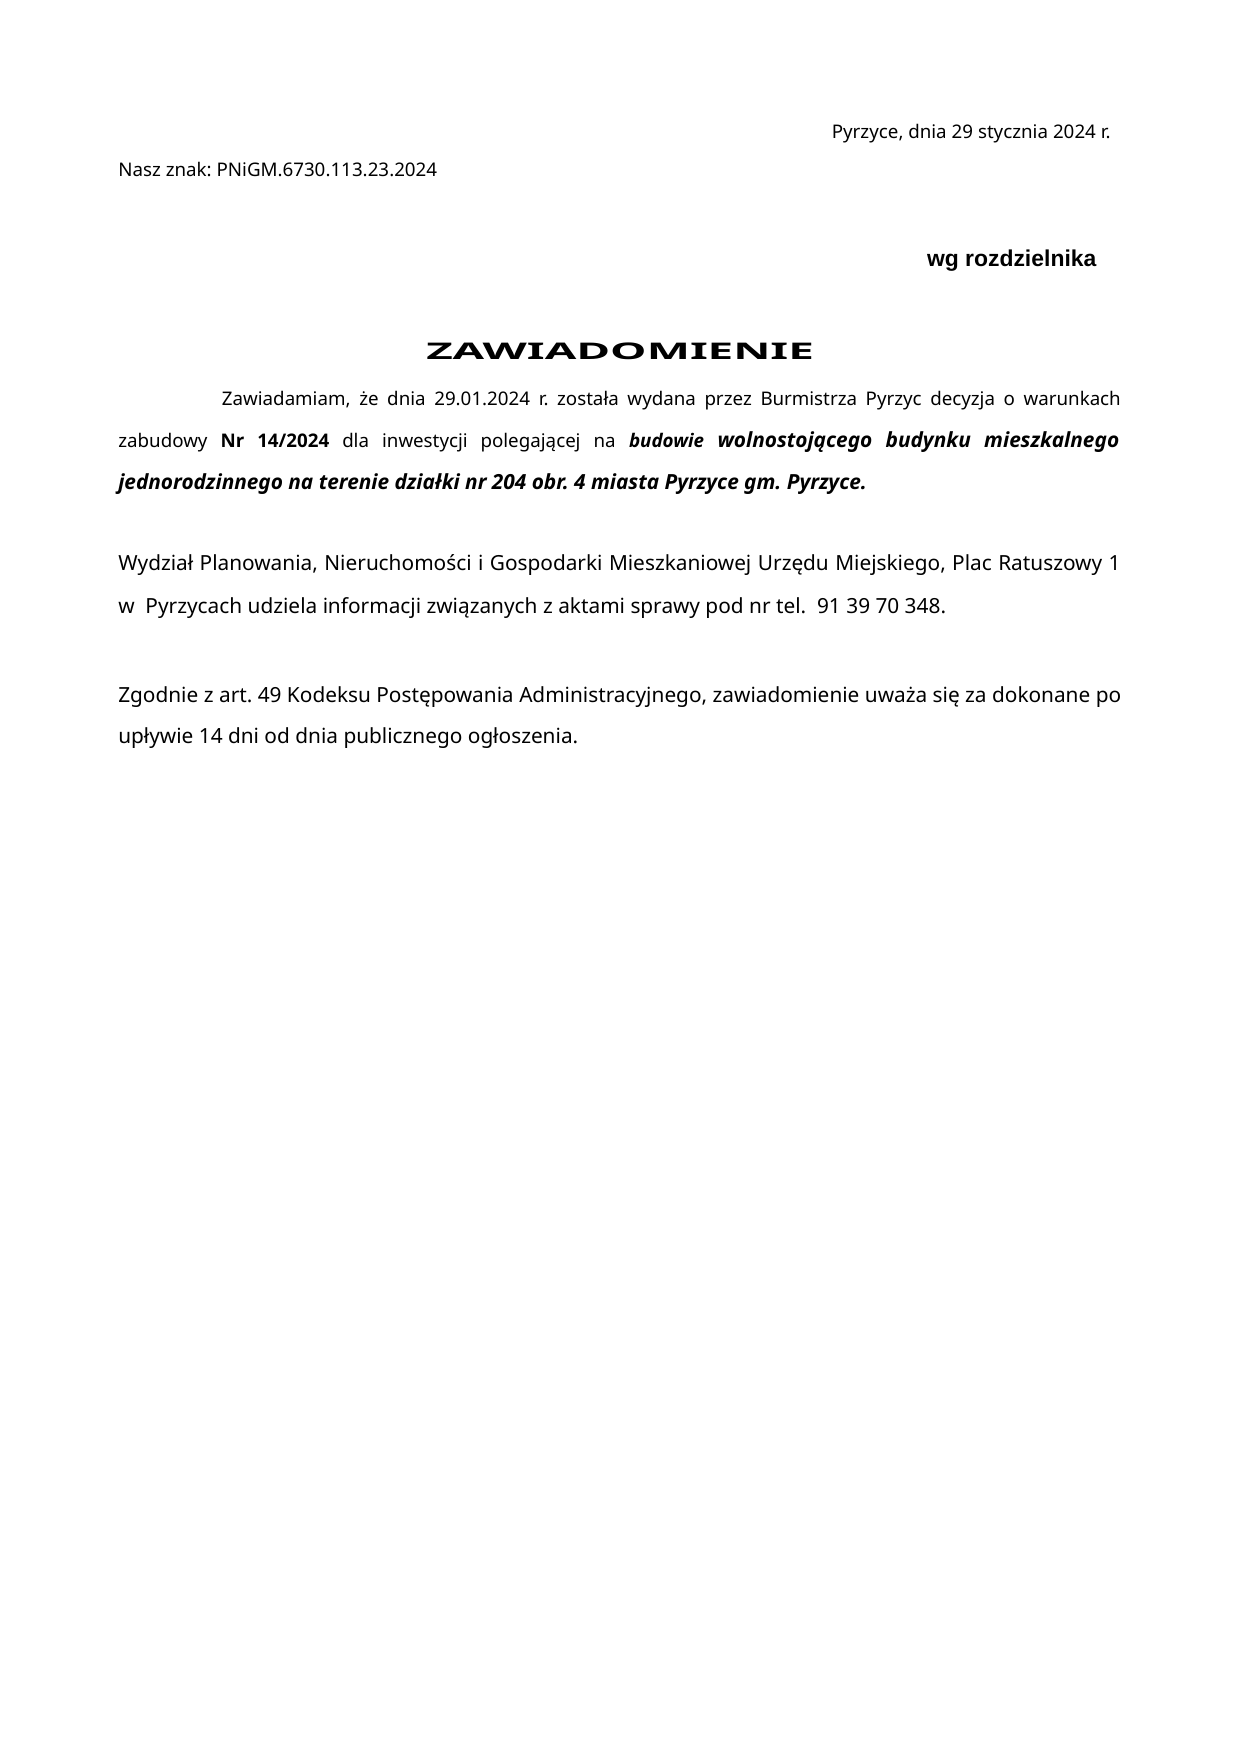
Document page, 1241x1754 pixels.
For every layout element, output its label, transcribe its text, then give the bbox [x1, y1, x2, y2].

text ZAWIADOMIENIE [118, 334, 1122, 366]
text wg rozdzielnika [118, 245, 1096, 271]
text Pyrzyce, dnia 29 stycznia 2024 r. [118, 118, 1122, 144]
text Nasz znak: PNiGM.6730.113.23.2024 [118, 156, 1122, 182]
text Zgodnie z art. 49 Kodeksu Postępowania Administracyjnego, zawiadomienie uważa się za dokonane po upływie 14 dni od dnia publicznego ogłoszenia. [118, 681, 1122, 757]
title Zawiadamiam, że dnia 29.01.2024 r. została wydana przez Burmistrza Pyrzyc decyzja o warunkach zabudowy Nr 14/2024 dla inwestycji polegającej na budowie wolnostojącego budynku mieszkalnego jednorodzinnego na terenie działki nr 204 obr. 4 miasta Pyrzyce gm. Pyrzyce. [118, 385, 1122, 496]
text Wydział Planowania, Nieruchomości i Gospodarki Mieszkaniowej Urzędu Miejskiego, Plac Ratuszowy 1 w Pyrzycach udziela informacji związanych z aktami sprawy pod nr tel. 91 39 70 348. [118, 548, 1122, 619]
